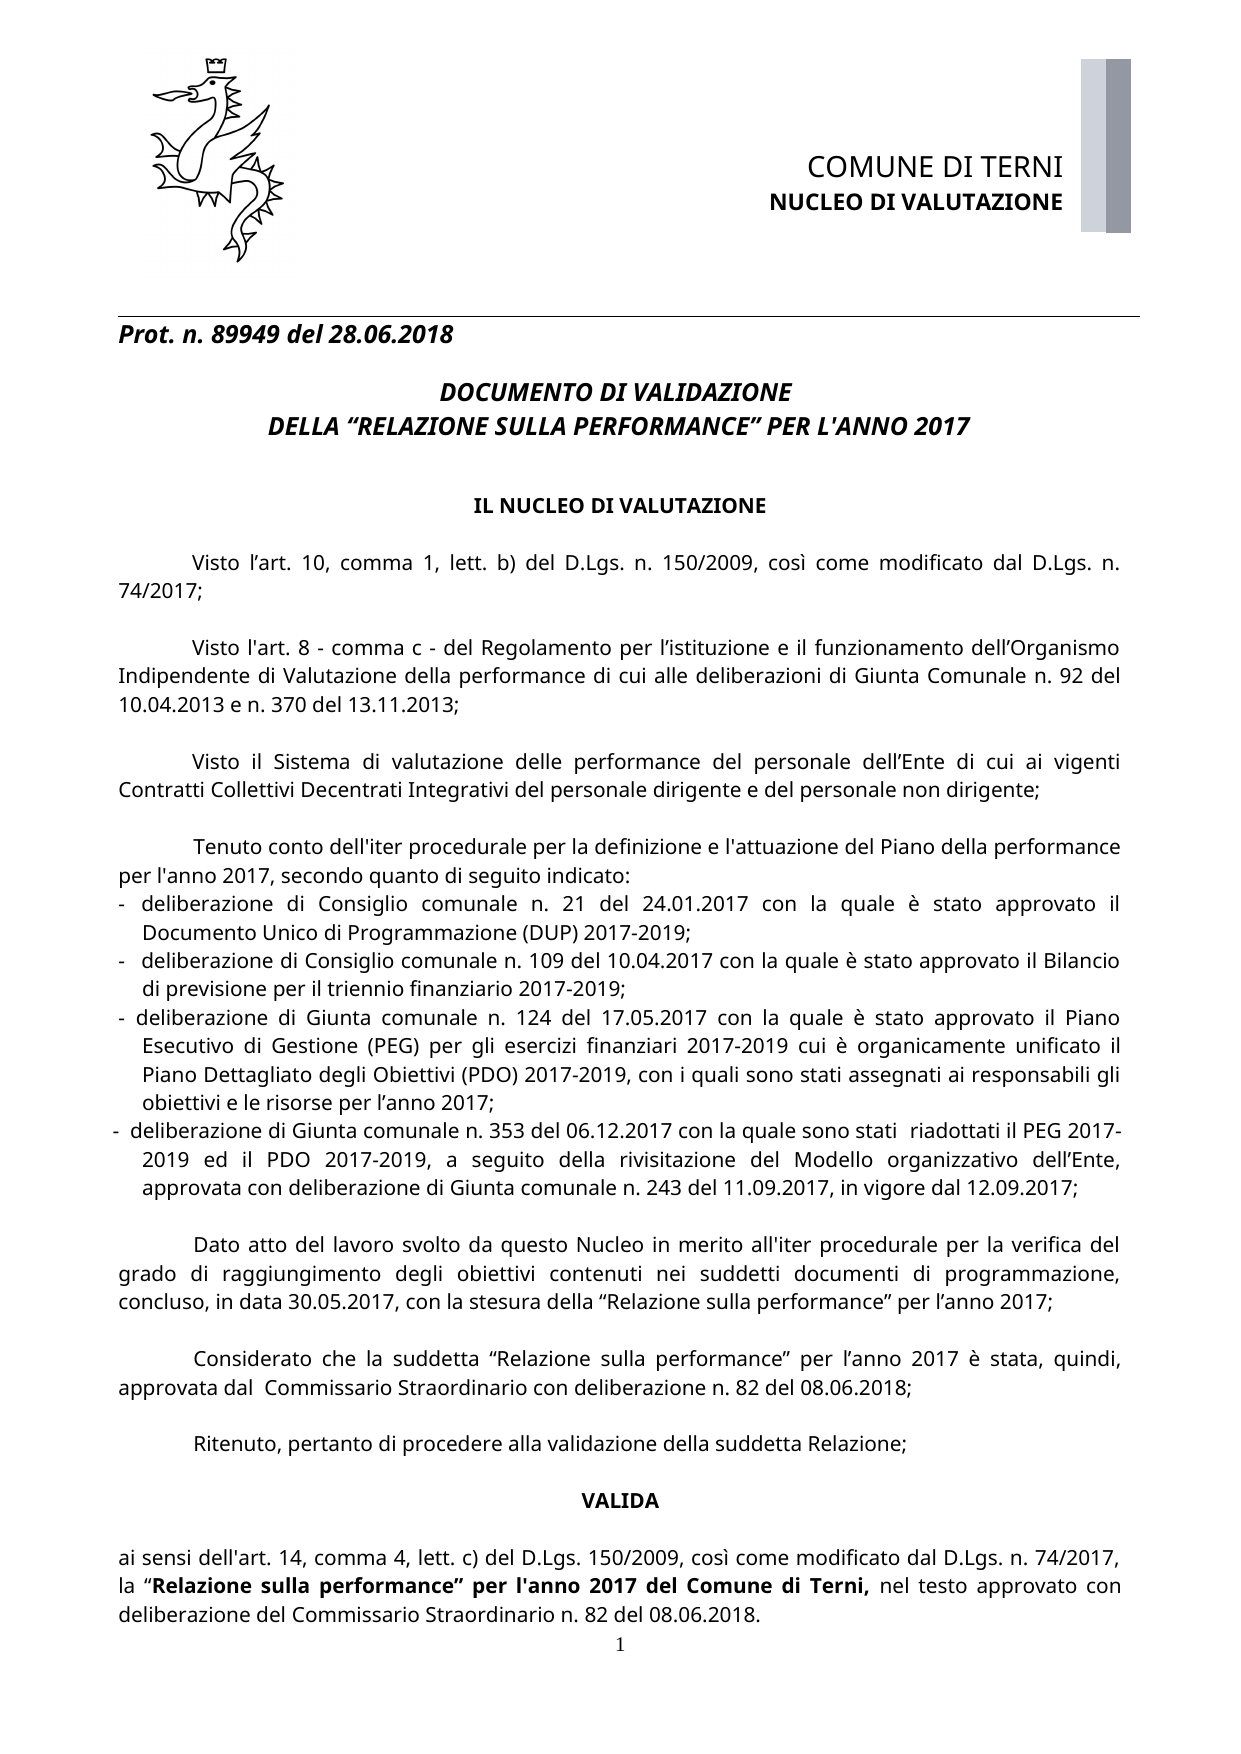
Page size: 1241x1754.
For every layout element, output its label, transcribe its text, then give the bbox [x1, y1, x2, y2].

text DELLA “RELAZIONE SULLA PERFORMANCE” PER L'ANNO 2017 [118, 409, 1122, 443]
text [118, 146, 138, 186]
text Visto il Sistema di valutazione delle performance del personale dell’Ente di cui ai vigenti Contratti Collettivi Decentrati Integrativi del personale dirigente e del personale non dirigente; [118, 747, 1122, 804]
text - deliberazione di Consiglio comunale n. 21 del 24.01.2017 con la quale è stato approvato il Documento Unico di Programmazione (DUP) 2017-2019; [118, 889, 1122, 946]
text Visto l’art. 10, comma 1, lett. b) del D.Lgs. n. 150/2009, così come modificato dal D.Lgs. n. 74/2017; [118, 548, 1122, 605]
text - deliberazione di Giunta comunale n. 124 del 17.05.2017 con la quale è stato approvato il Piano Esecutivo di Gestione (PEG) per gli esercizi finanziari 2017-2019 cui è organicamente unificato il Piano Dettagliato degli Obiettivi (PDO) 2017-2019, con i quali sono stati assegnati ai responsabili gli obiettivi e le risorse per l’anno 2017; [118, 1003, 1122, 1117]
text COMUNE DI TERNI [296, 146, 1063, 186]
text DOCUMENTO DI VALIDAZIONE [118, 375, 1122, 409]
text ai sensi dell'art. 14, comma 4, lett. c) del D.Lgs. 150/2009, così come modificato dal D.Lgs. n. 74/2017, la “Relazione sulla performance” per l'anno 2017 del Comune di Terni, nel testo approvato con deliberazione del Commissario Straordinario n. 82 del 08.06.2018. [118, 1543, 1122, 1628]
text IL NUCLEO DI VALUTAZIONE [118, 491, 1122, 519]
text Dato atto del lavoro svolto da questo Nucleo in merito all'iter procedurale per la verifica del grado di raggiungimento degli obiettivi contenuti nei suddetti documenti di programmazione, concluso, in data 30.05.2017, con la stesura della “Relazione sulla performance” per l’anno 2017; [118, 1230, 1122, 1316]
text VALIDA [118, 1486, 1122, 1515]
text Considerato che la suddetta “Relazione sulla performance” per l’anno 2017 è stata, quindi, approvata dal Commissario Straordinario con deliberazione n. 82 del 08.06.2018; [118, 1344, 1122, 1401]
text Visto l'art. 8 - comma c - del Regolamento per l’istituzione e il funzionamento dell’Organismo Indipendente di Valutazione della performance di cui alle deliberazioni di Giunta Comunale n. 92 del 10.04.2013 e n. 370 del 13.11.2013; [118, 633, 1122, 718]
text Prot. n. 89949 del 28.06.2018 [118, 317, 1122, 351]
text NUCLEO DI VALUTAZIONE [296, 186, 1063, 217]
text Tenuto conto dell'iter procedurale per la definizione e l'attuazione del Piano della performance per l'anno 2017, secondo quanto di seguito indicato: [118, 832, 1122, 889]
picture [138, 43, 296, 278]
text - deliberazione di Consiglio comunale n. 109 del 10.04.2017 con la quale è stato approvato il Bilancio di previsione per il triennio finanziario 2017-2019; [118, 946, 1122, 1003]
text - deliberazione di Giunta comunale n. 353 del 06.12.2017 con la quale sono stati riadottati il PEG 2017-2019 ed il PDO 2017-2019, a seguito della rivisitazione del Modello organizzativo dell’Ente, approvata con deliberazione di Giunta comunale n. 243 del 11.09.2017, in vigore dal 12.09.2017; [112, 1117, 1122, 1202]
text [118, 186, 138, 217]
text Ritenuto, pertanto di procedere alla validazione della suddetta Relazione; [118, 1429, 1122, 1458]
